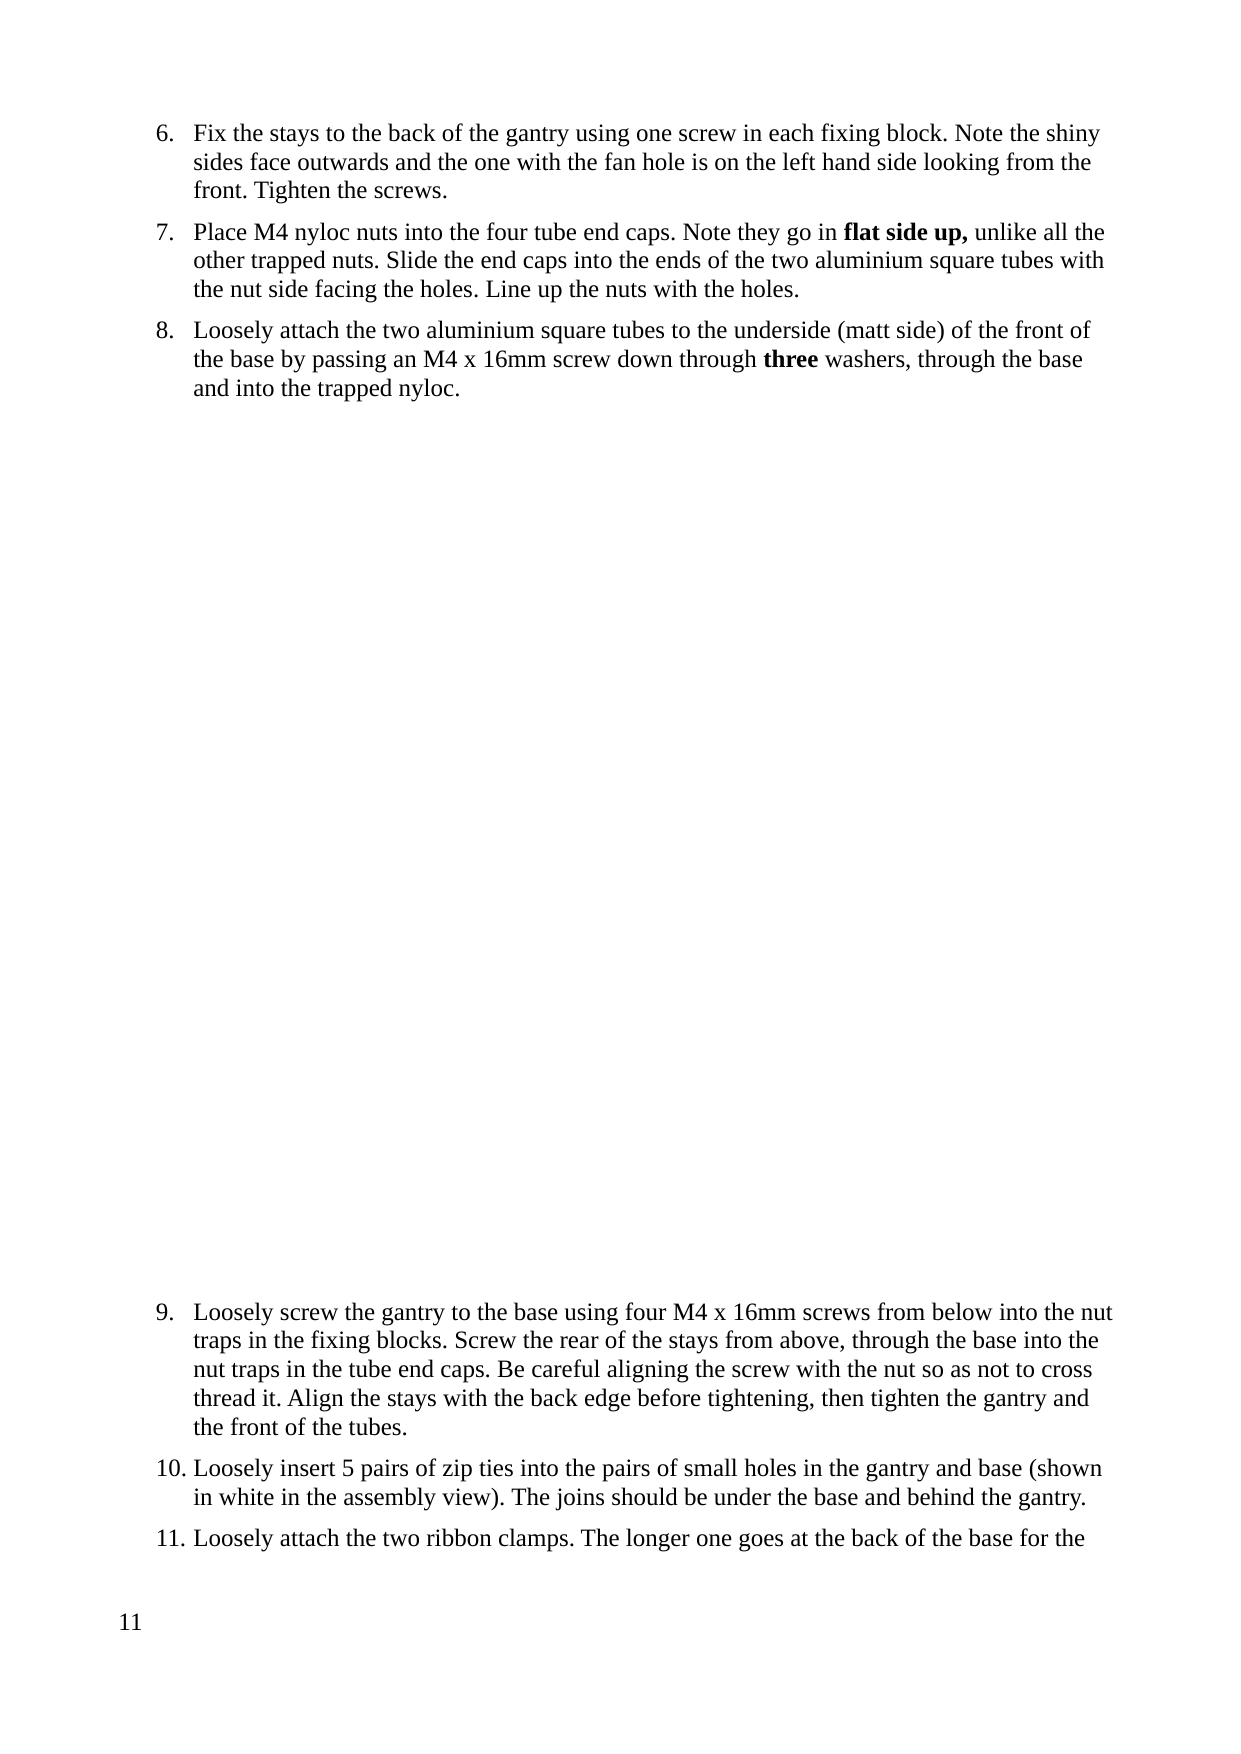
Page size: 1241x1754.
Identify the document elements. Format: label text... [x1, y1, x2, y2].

list Place M4 nyloc nuts into the four tube end caps. Note they go in flat side up, unlike all the other trapped nuts. Slide the end caps into the ends of the two aluminium square tubes with the nut side facing the holes. Line up the nuts with the holes. [156, 217, 1122, 303]
list Loosely attach the two aluminium square tubes to the underside (matt side) of the front of the base by passing an M4 x 16mm screw down through three washers, through the base and into the trapped nyloc. [156, 316, 1122, 402]
list Loosely insert 5 pairs of zip ties into the pairs of small holes in the gantry and base (shown in white in the assembly view). The joins should be under the base and behind the gantry. [156, 1453, 1122, 1510]
list Fix the stays to the back of the gantry using one screw in each fixing block. Note the shiny sides face outwards and the one with the fan hole is on the left hand side looking from the front. Tighten the screws. [156, 118, 1122, 204]
list Loosely screw the gantry to the base using four M4 x 16mm screws from below into the nut traps in the fixing blocks. Screw the rear of the stays from above, through the base into the nut traps in the tube end caps. Be careful aligning the screw with the nut so as not to cross thread it. Align the stays with the back edge before tightening, then tighten the gantry and the front of the tubes. [156, 1297, 1122, 1440]
list Loosely attach the two ribbon clamps. The longer one goes at the back of the base for the [156, 1523, 1122, 1552]
